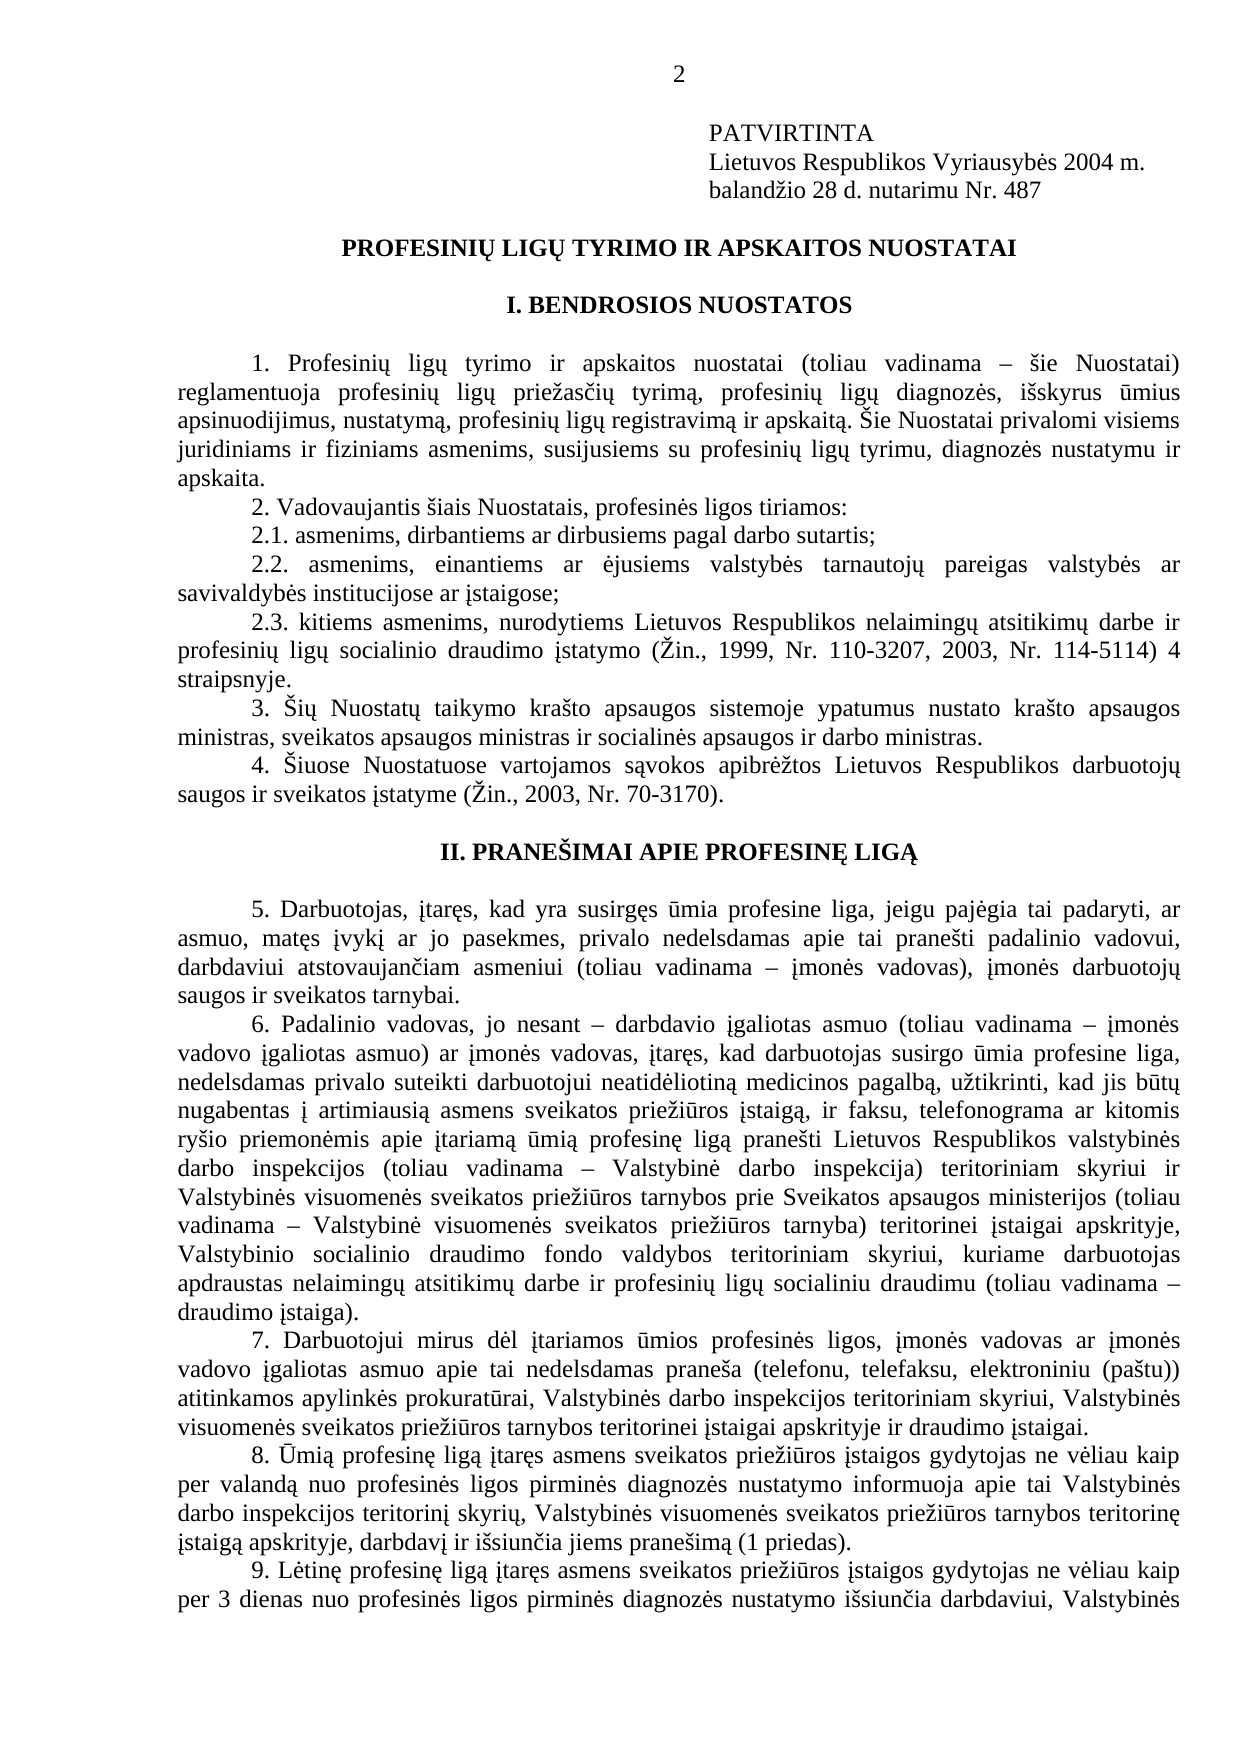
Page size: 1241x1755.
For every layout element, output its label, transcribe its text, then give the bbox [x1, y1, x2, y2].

text 8. Ūmią profesinę ligą įtaręs asmens sveikatos priežiūros įstaigos gydytojas ne vėliau kaip per valandą nuo profesinės ligos pirminės diagnozės nustatymo informuoja apie tai Valstybinės darbo inspekcijos teritorinį skyrių, Valstybinės visuomenės sveikatos priežiūros tarnybos teritorinę įstaigą apskrityje, darbdavį ir išsiunčia jiems pranešimą (1 priedas). [177, 1441, 1181, 1556]
text 1. Profesinių ligų tyrimo ir apskaitos nuostatai (toliau vadinama – šie Nuostatai) reglamentuoja profesinių ligų priežasčių tyrimą, profesinių ligų diagnozės, išskyrus ūmius apsinuodijimus, nustatymą, profesinių ligų registravimą ir apskaitą. Šie Nuostatai privalomi visiems juridiniams ir fiziniams asmenims, susijusiems su profesinių ligų tyrimu, diagnozės nustatymu ir apskaita. [177, 348, 1181, 492]
text 7. Darbuotojui mirus dėl įtariamos ūmios profesinės ligos, įmonės vadovas ar įmonės vadovo įgaliotas asmuo apie tai nedelsdamas praneša (telefonu, telefaksu, elektroniniu (paštu)) atitinkamos apylinkės prokuratūrai, Valstybinės darbo inspekcijos teritoriniam skyriui, Valstybinės visuomenės sveikatos priežiūros tarnybos teritorinei įstaigai apskrityje ir draudimo įstaigai. [177, 1326, 1181, 1441]
text 5. Darbuotojas, įtaręs, kad yra susirgęs ūmia profesine liga, jeigu pajėgia tai padaryti, ar asmuo, matęs įvykį ar jo pasekmes, privalo nedelsdamas apie tai pranešti padalinio vadovui, darbdaviui atstovaujančiam asmeniui (toliau vadinama – įmonės vadovas), įmonės darbuotojų saugos ir sveikatos tarnybai. [177, 894, 1181, 1009]
text 2. Vadovaujantis šiais Nuostatais, profesinės ligos tiriamos: [177, 492, 1181, 521]
text 9. Lėtinę profesinę ligą įtaręs asmens sveikatos priežiūros įstaigos gydytojas ne vėliau kaip per 3 dienas nuo profesinės ligos pirminės diagnozės nustatymo išsiunčia darbdaviui, Valstybinės [177, 1556, 1181, 1613]
text I. BENDROSIOS NUOSTATOS [177, 291, 1181, 319]
text Lietuvos Respublikos Vyriausybės 2004 m. [177, 147, 1181, 176]
text II. PRANEŠIMAI APIE PROFESINĘ LIGĄ [177, 837, 1181, 866]
text PATVIRTINTA [709, 118, 1181, 147]
text 2.1. asmenims, dirbantiems ar dirbusiems pagal darbo sutartis; [177, 521, 1181, 549]
text balandžio 28 d. nutarimu Nr. 487 [177, 176, 1181, 204]
text 2.3. kitiems asmenims, nurodytiems Lietuvos Respublikos nelaimingų atsitikimų darbe ir profesinių ligų socialinio draudimo įstatymo (Žin., 1999, Nr. 110-3207, 2003, Nr. 114-5114) 4 straipsnyje. [177, 607, 1181, 693]
text 6. Padalinio vadovas, jo nesant – darbdavio įgaliotas asmuo (toliau vadinama – įmonės vadovo įgaliotas asmuo) ar įmonės vadovas, įtaręs, kad darbuotojas susirgo ūmia profesine liga, nedelsdamas privalo suteikti darbuotojui neatidėliotiną medicinos pagalbą, užtikrinti, kad jis būtų nugabentas į artimiausią asmens sveikatos priežiūros įstaigą, ir faksu, telefonograma ar kitomis ryšio priemonėmis apie įtariamą ūmią profesinę ligą pranešti Lietuvos Respublikos valstybinės darbo inspekcijos (toliau vadinama – Valstybinė darbo inspekcija) teritoriniam skyriui ir Valstybinės visuomenės sveikatos priežiūros tarnybos prie Sveikatos apsaugos ministerijos (toliau vadinama – Valstybinė visuomenės sveikatos priežiūros tarnyba) teritorinei įstaigai apskrityje, Valstybinio socialinio draudimo fondo valdybos teritoriniam skyriui, kuriame darbuotojas apdraustas nelaimingų atsitikimų darbe ir profesinių ligų socialiniu draudimu (toliau vadinama – draudimo įstaiga). [177, 1009, 1181, 1326]
text 2.2. asmenims, einantiems ar ėjusiems valstybės tarnautojų pareigas valstybės ar savivaldybės institucijose ar įstaigose; [177, 549, 1181, 607]
text 3. Šių Nuostatų taikymo krašto apsaugos sistemoje ypatumus nustato krašto apsaugos ministras, sveikatos apsaugos ministras ir socialinės apsaugos ir darbo ministras. [177, 693, 1181, 751]
text PROFESINIŲ LIGŲ TYRIMO IR APSKAITOS NUOSTATAI [177, 233, 1181, 262]
text 4. Šiuose Nuostatuose vartojamos sąvokos apibrėžtos Lietuvos Respublikos darbuotojų saugos ir sveikatos įstatyme (Žin., 2003, Nr. 70-3170). [177, 751, 1181, 808]
